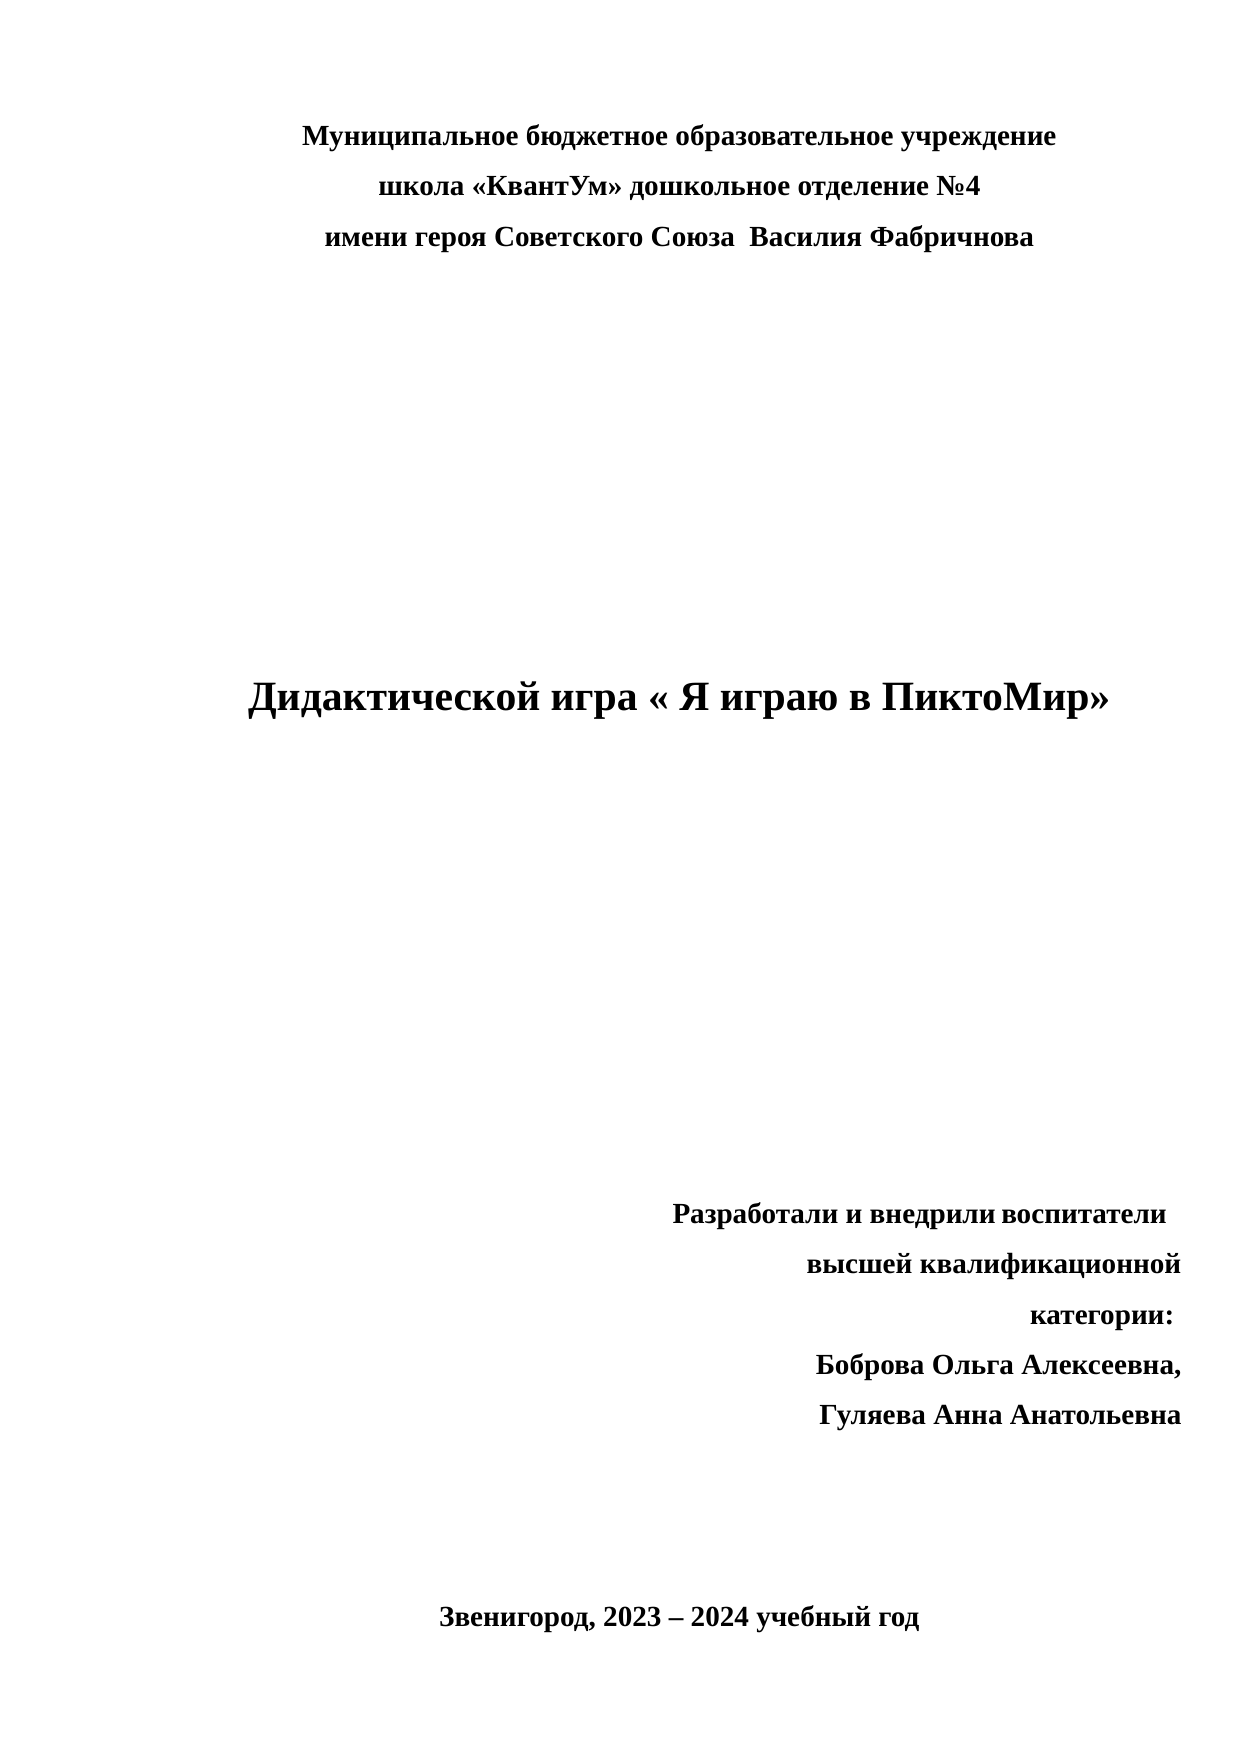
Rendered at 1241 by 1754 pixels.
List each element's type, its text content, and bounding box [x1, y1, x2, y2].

text Звенигород, 2023 – 2024 учебный год [118, 1599, 1181, 1632]
text Муниципальное бюджетное образовательное учреждение [177, 118, 1181, 152]
text высшей квалификационной [118, 1247, 1181, 1280]
text имени героя Советского Союза Василия Фабричнова [177, 219, 1181, 252]
text категории: [472, 1297, 1181, 1330]
text Разработали и внедрили воспитатели [118, 1196, 1181, 1230]
text Гуляева Анна Анатольевна [413, 1397, 1181, 1431]
text Дидактической игра « Я играю в ПиктоМир» [118, 672, 1181, 719]
text школа «КвантУм» дошкольное отделение №4 [177, 168, 1181, 202]
text Боброва Ольга Алексеевна, [472, 1347, 1181, 1381]
